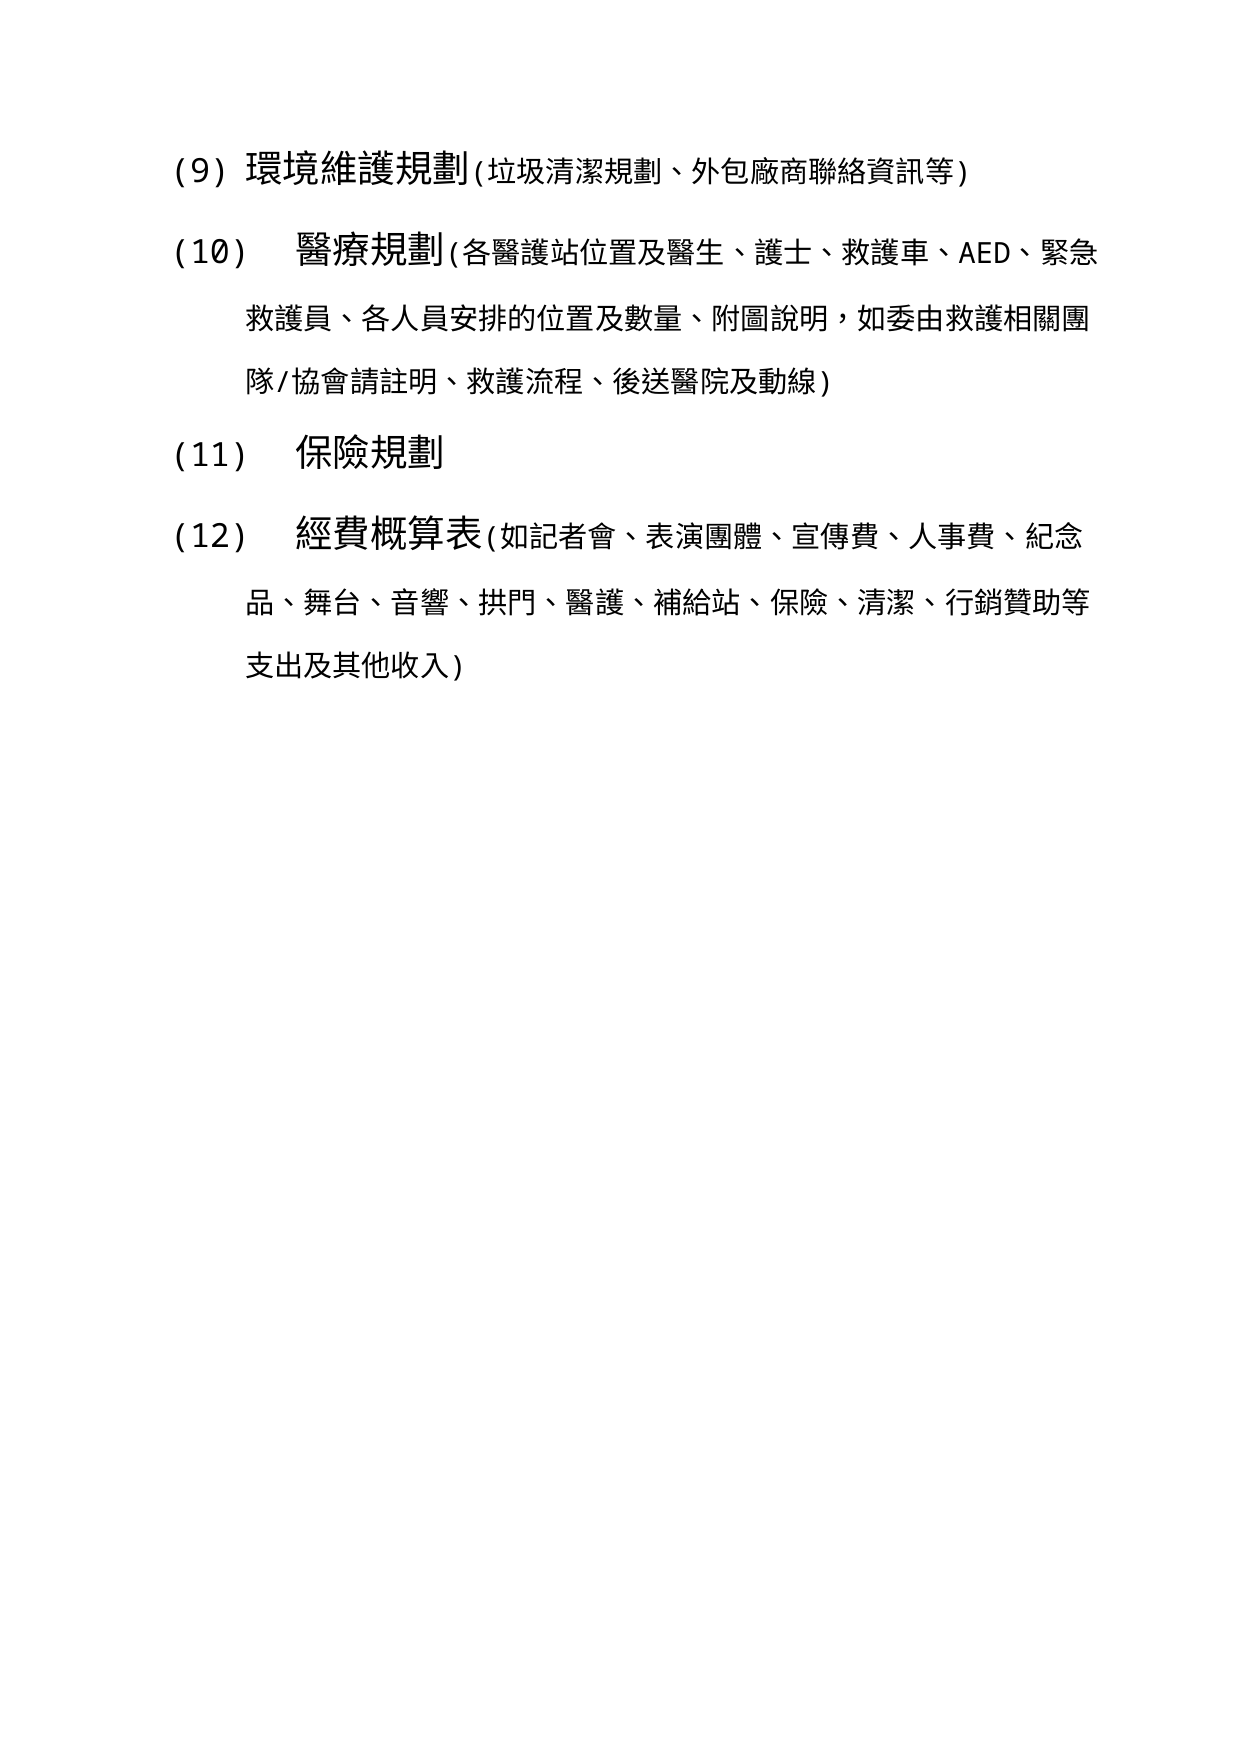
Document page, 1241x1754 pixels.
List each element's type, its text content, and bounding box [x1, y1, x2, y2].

list 環境維護規劃(垃圾清潔規劃、外包廠商聯絡資訊等) [170, 139, 1107, 193]
list 保險規劃 [170, 422, 1107, 477]
list 經費概算表(如記者會、表演團體、宣傳費、人事費、紀念品、舞台、音響、拱門、醫護、補給站、保險、清潔、行銷贊助等支出及其他收入) [170, 504, 1107, 685]
list 醫療規劃(各醫護站位置及醫生、護士、救護車、AED、緊急救護員、各人員安排的位置及數量、附圖說明，如委由救護相關團隊/協會請註明、救護流程、後送醫院及動線) [170, 220, 1107, 401]
